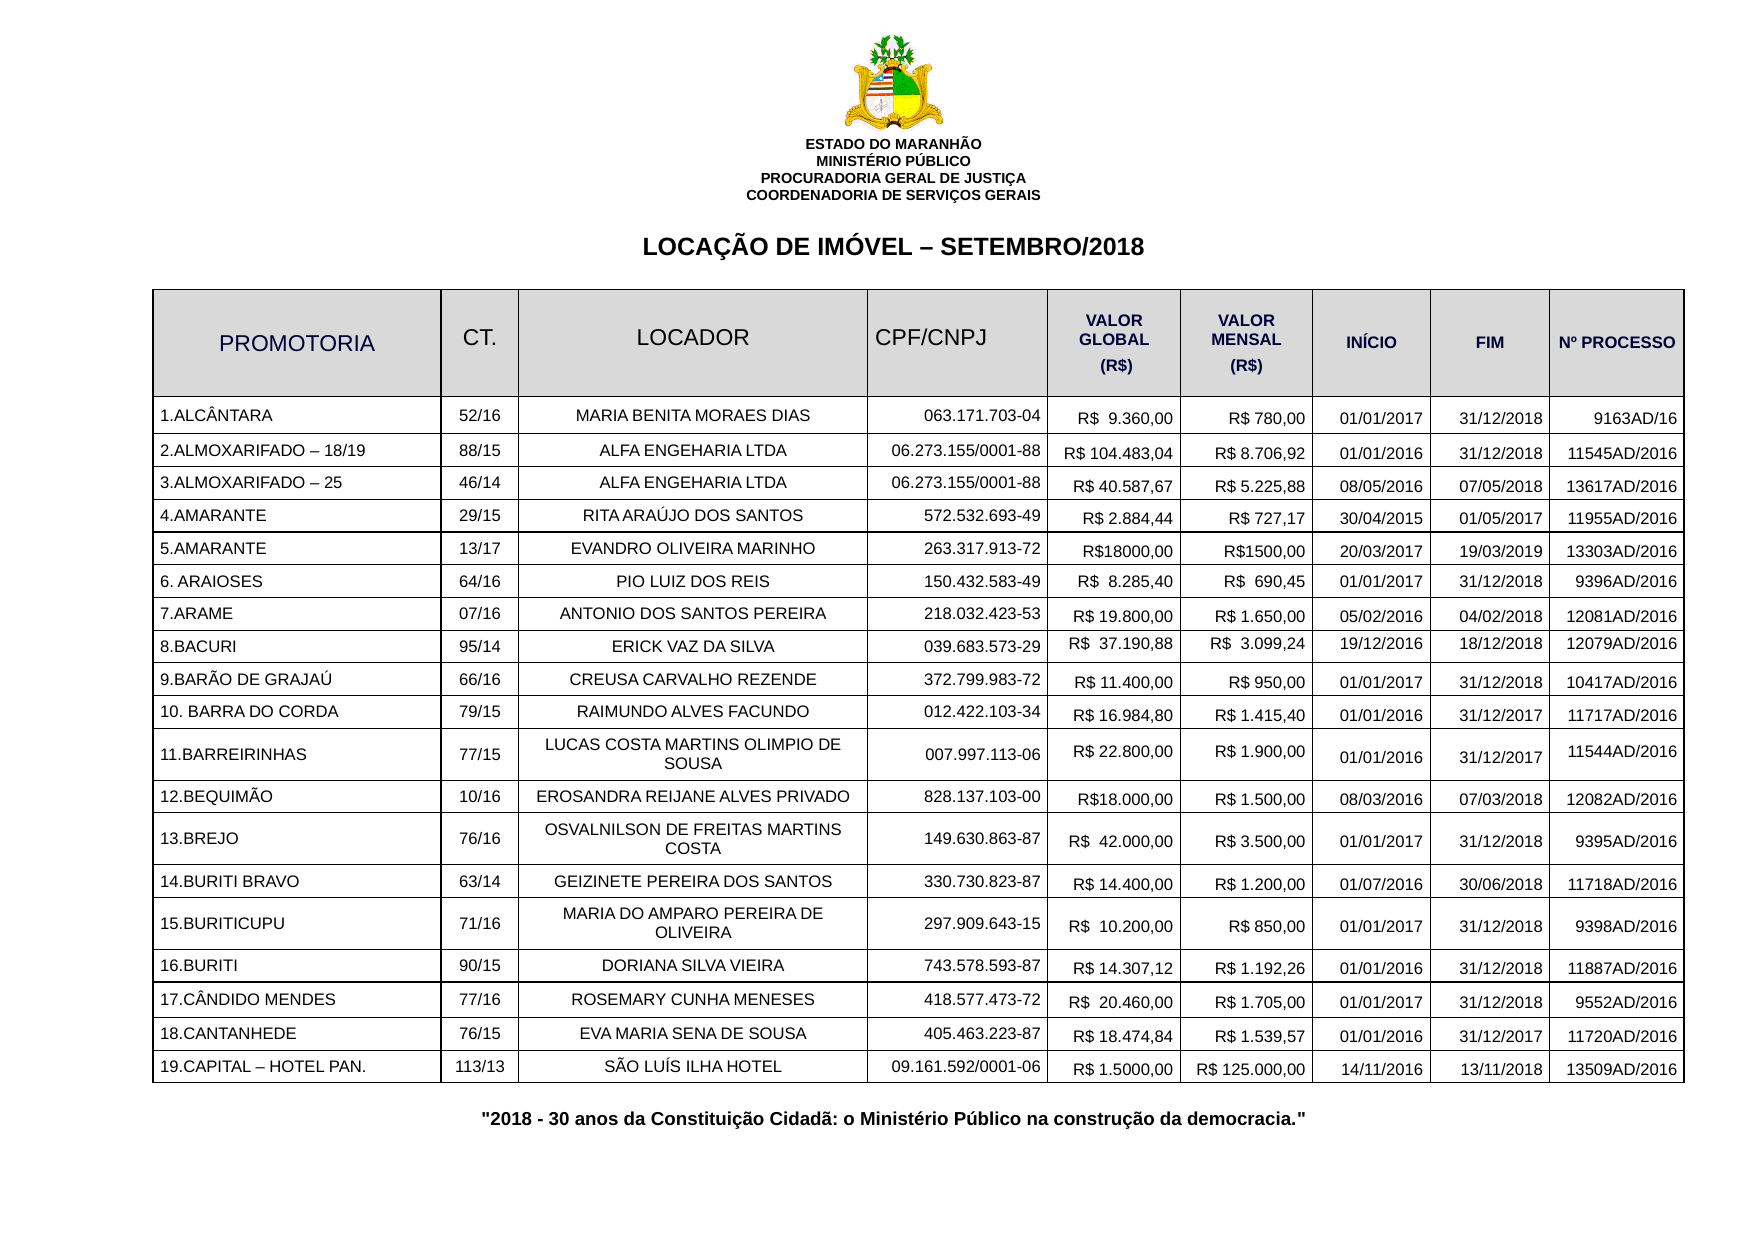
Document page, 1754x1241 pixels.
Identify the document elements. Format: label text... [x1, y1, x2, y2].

table_header CT. [442, 290, 518, 396]
table_cell 113/13 [442, 1051, 518, 1082]
table_cell 13/17 [442, 533, 518, 564]
table_cell RITA ARAÚJO DOS SANTOS [519, 500, 867, 531]
table_cell 01/01/2017 [1313, 565, 1430, 597]
table_cell 5.AMARANTE [154, 533, 440, 564]
table_cell 31/12/2018 [1431, 565, 1549, 597]
table_cell 09.161.592/0001-06 [868, 1051, 1047, 1082]
table_header Nº PROCESSO [1550, 290, 1683, 396]
table_cell R$18000,00 [1048, 533, 1180, 564]
table_cell R$ 18.474,84 [1048, 1018, 1180, 1049]
table_cell R$1500,00 [1181, 533, 1312, 564]
table_cell 17.CÂNDIDO MENDES [154, 983, 440, 1017]
table_cell 18/12/2018 [1431, 631, 1549, 662]
table_cell 297.909.643-15 [868, 898, 1047, 949]
table_cell GEIZINETE PEREIRA DOS SANTOS [519, 865, 867, 897]
table_cell 11887AD/2016 [1550, 950, 1683, 981]
table_cell R$ 950,00 [1181, 663, 1312, 695]
table_cell 29/15 [442, 500, 518, 531]
table_cell 19/12/2016 [1313, 631, 1430, 662]
table_cell 13/11/2018 [1431, 1051, 1549, 1082]
table_cell 14/11/2016 [1313, 1051, 1430, 1082]
table_cell R$ 1.500,00 [1181, 781, 1312, 812]
table_cell EVA MARIA SENA DE SOUSA [519, 1018, 867, 1049]
table_cell 76/16 [442, 813, 518, 864]
table_cell R$ 8.706,92 [1181, 434, 1312, 466]
table_cell R$ 42.000,00 [1048, 813, 1180, 864]
table_cell R$ 11.400,00 [1048, 663, 1180, 695]
table_cell 19/03/2019 [1431, 533, 1549, 564]
table_cell OSVALNILSON DE FREITAS MARTINS COSTA [519, 813, 867, 864]
table_cell R$ 690,45 [1181, 565, 1312, 597]
table_cell 18.CANTANHEDE [154, 1018, 440, 1049]
table_cell 150.432.583-49 [868, 565, 1047, 597]
table_cell EVANDRO OLIVEIRA MARINHO [519, 533, 867, 564]
table_cell 31/12/2018 [1431, 434, 1549, 466]
table_cell 07/16 [442, 598, 518, 629]
table_cell 11718AD/2016 [1550, 865, 1683, 897]
table_cell 31/12/2018 [1431, 898, 1549, 949]
table_cell 007.997.113-06 [868, 729, 1047, 779]
table_header CPF/CNPJ [868, 290, 1047, 396]
table_cell 01/01/2016 [1313, 696, 1430, 728]
table_cell 31/12/2018 [1431, 950, 1549, 981]
table_cell 418.577.473-72 [868, 983, 1047, 1017]
table_cell 04/02/2018 [1431, 598, 1549, 629]
table_cell 10. BARRA DO CORDA [154, 696, 440, 728]
table_cell R$ 1.900,00 [1181, 729, 1312, 779]
table_cell 11717AD/2016 [1550, 696, 1683, 728]
table_cell 13303AD/2016 [1550, 533, 1683, 564]
table_cell 08/03/2016 [1313, 781, 1430, 812]
table_cell 12081AD/2016 [1550, 598, 1683, 629]
table_cell 95/14 [442, 631, 518, 662]
table_header INÍCIO [1313, 290, 1430, 396]
table_cell 16.BURITI [154, 950, 440, 981]
table_cell DORIANA SILVA VIEIRA [519, 950, 867, 981]
table_cell 9395AD/2016 [1550, 813, 1683, 864]
table_cell EROSANDRA REIJANE ALVES PRIVADO [519, 781, 867, 812]
table_cell 13509AD/2016 [1550, 1051, 1683, 1082]
table_cell 06.273.155/0001-88 [868, 434, 1047, 466]
table_cell 90/15 [442, 950, 518, 981]
table_cell 6. ARAIOSES [154, 565, 440, 597]
table_cell 13.BREJO [154, 813, 440, 864]
table_cell 01/07/2016 [1313, 865, 1430, 897]
table_cell R$18.000,00 [1048, 781, 1180, 812]
table_cell 3.ALMOXARIFADO – 25 [154, 467, 440, 499]
table_cell 20/03/2017 [1313, 533, 1430, 564]
table_cell 7.ARAME [154, 598, 440, 629]
table_cell R$ 3.099,24 [1181, 631, 1312, 662]
table_cell MARIA DO AMPARO PEREIRA DE OLIVEIRA [519, 898, 867, 949]
table_cell R$ 780,00 [1181, 397, 1312, 433]
table_cell R$ 22.800,00 [1048, 729, 1180, 779]
table_cell 2.ALMOXARIFADO – 18/19 [154, 434, 440, 466]
table_cell 31/12/2017 [1431, 729, 1549, 779]
table_cell CREUSA CARVALHO REZENDE [519, 663, 867, 695]
table_cell 039.683.573-29 [868, 631, 1047, 662]
table_header PROMOTORIA [154, 290, 440, 396]
table_cell R$ 1.539,57 [1181, 1018, 1312, 1049]
table_cell 07/05/2018 [1431, 467, 1549, 499]
table_cell 79/15 [442, 696, 518, 728]
table_cell R$ 10.200,00 [1048, 898, 1180, 949]
table_cell ROSEMARY CUNHA MENESES [519, 983, 867, 1017]
table_cell R$ 727,17 [1181, 500, 1312, 531]
table_cell ERICK VAZ DA SILVA [519, 631, 867, 662]
table_cell 01/01/2016 [1313, 1018, 1430, 1049]
table_cell 64/16 [442, 565, 518, 597]
table_cell R$ 16.984,80 [1048, 696, 1180, 728]
table_cell 30/06/2018 [1431, 865, 1549, 897]
table_cell 31/12/2018 [1431, 983, 1549, 1017]
table_cell 828.137.103-00 [868, 781, 1047, 812]
table_cell SÃO LUÍS ILHA HOTEL [519, 1051, 867, 1082]
table_cell 01/01/2017 [1313, 663, 1430, 695]
table_cell R$ 40.587,67 [1048, 467, 1180, 499]
table_cell RAIMUNDO ALVES FACUNDO [519, 696, 867, 728]
table_cell 12.BEQUIMÃO [154, 781, 440, 812]
table_cell LUCAS COSTA MARTINS OLIMPIO DE SOUSA [519, 729, 867, 779]
table_cell R$ 1.650,00 [1181, 598, 1312, 629]
table_cell 330.730.823-87 [868, 865, 1047, 897]
table_cell 05/02/2016 [1313, 598, 1430, 629]
table_cell 10/16 [442, 781, 518, 812]
table_cell 01/01/2016 [1313, 434, 1430, 466]
table_cell R$ 104.483,04 [1048, 434, 1180, 466]
table_cell R$ 14.307,12 [1048, 950, 1180, 981]
table_cell 4.AMARANTE [154, 500, 440, 531]
table_cell 218.032.423-53 [868, 598, 1047, 629]
table_cell ALFA ENGEHARIA LTDA [519, 434, 867, 466]
table_cell 01/05/2017 [1431, 500, 1549, 531]
table_cell ANTONIO DOS SANTOS PEREIRA [519, 598, 867, 629]
table_cell 88/15 [442, 434, 518, 466]
table_header VALOR GLOBAL (R$) [1048, 290, 1180, 396]
table_cell R$ 1.5000,00 [1048, 1051, 1180, 1082]
table_cell 263.317.913-72 [868, 533, 1047, 564]
table_cell 9398AD/2016 [1550, 898, 1683, 949]
table_cell 9.BARÃO DE GRAJAÚ [154, 663, 440, 695]
table_cell R$ 5.225,88 [1181, 467, 1312, 499]
table_cell PIO LUIZ DOS REIS [519, 565, 867, 597]
table_cell 46/14 [442, 467, 518, 499]
table_cell 52/16 [442, 397, 518, 433]
table_cell 149.630.863-87 [868, 813, 1047, 864]
table_header VALOR MENSAL (R$) [1181, 290, 1312, 396]
table_cell 743.578.593-87 [868, 950, 1047, 981]
table_cell 31/12/2018 [1431, 813, 1549, 864]
table_cell 63/14 [442, 865, 518, 897]
table_cell 11720AD/2016 [1550, 1018, 1683, 1049]
table_header LOCADOR [519, 290, 867, 396]
table_cell R$ 14.400,00 [1048, 865, 1180, 897]
table_cell 1.ALCÂNTARA [154, 397, 440, 433]
table_cell 08/05/2016 [1313, 467, 1430, 499]
table_cell 66/16 [442, 663, 518, 695]
table_cell 9552AD/2016 [1550, 983, 1683, 1017]
table_cell 07/03/2018 [1431, 781, 1549, 812]
table_cell R$ 8.285,40 [1048, 565, 1180, 597]
table_cell 12082AD/2016 [1550, 781, 1683, 812]
table_cell 31/12/2018 [1431, 397, 1549, 433]
table_cell 31/12/2017 [1431, 1018, 1549, 1049]
table_cell R$ 9.360,00 [1048, 397, 1180, 433]
table_cell 71/16 [442, 898, 518, 949]
picture [839, 29, 948, 136]
table_cell 15.BURITICUPU [154, 898, 440, 949]
table_cell 372.799.983-72 [868, 663, 1047, 695]
table_cell 01/01/2017 [1313, 898, 1430, 949]
table_cell 30/04/2015 [1313, 500, 1430, 531]
table_cell 31/12/2017 [1431, 696, 1549, 728]
table_cell 76/15 [442, 1018, 518, 1049]
table_cell 063.171.703-04 [868, 397, 1047, 433]
table_cell 11.BARREIRINHAS [154, 729, 440, 779]
table_cell 14.BURITI BRAVO [154, 865, 440, 897]
table_cell 06.273.155/0001-88 [868, 467, 1047, 499]
table_cell R$ 1.192,26 [1181, 950, 1312, 981]
table_cell R$ 37.190,88 [1048, 631, 1180, 662]
table_cell R$ 19.800,00 [1048, 598, 1180, 629]
table_cell 01/01/2017 [1313, 813, 1430, 864]
table_cell R$ 20.460,00 [1048, 983, 1180, 1017]
table_cell 10417AD/2016 [1550, 663, 1683, 695]
table_cell 31/12/2018 [1431, 663, 1549, 695]
table_cell 01/01/2016 [1313, 729, 1430, 779]
table_cell 12079AD/2016 [1550, 631, 1683, 662]
table_cell 77/15 [442, 729, 518, 779]
table_cell 405.463.223-87 [868, 1018, 1047, 1049]
text LOCAÇÃO DE IMÓVEL – SETEMBRO/2018 [148, 232, 1639, 261]
table_cell 572.532.693-49 [868, 500, 1047, 531]
table_cell R$ 850,00 [1181, 898, 1312, 949]
table_cell 01/01/2017 [1313, 983, 1430, 1017]
table_cell 77/16 [442, 983, 518, 1017]
table_cell 11545AD/2016 [1550, 434, 1683, 466]
table_cell MARIA BENITA MORAES DIAS [519, 397, 867, 433]
table_cell 012.422.103-34 [868, 696, 1047, 728]
table_cell R$ 3.500,00 [1181, 813, 1312, 864]
table_cell 13617AD/2016 [1550, 467, 1683, 499]
table_cell 01/01/2017 [1313, 397, 1430, 433]
table_cell 9396AD/2016 [1550, 565, 1683, 597]
table_cell ALFA ENGEHARIA LTDA [519, 467, 867, 499]
table_cell 19.CAPITAL – HOTEL PAN. [154, 1051, 440, 1082]
table_cell R$ 1.705,00 [1181, 983, 1312, 1017]
table_cell R$ 1.415,40 [1181, 696, 1312, 728]
table_cell R$ 125.000,00 [1181, 1051, 1312, 1082]
table_cell 8.BACURI [154, 631, 440, 662]
table_cell 9163AD/16 [1550, 397, 1683, 433]
table_cell R$ 2.884,44 [1048, 500, 1180, 531]
table_cell 01/01/2016 [1313, 950, 1430, 981]
table_header FIM [1431, 290, 1549, 396]
table_cell 11544AD/2016 [1550, 729, 1683, 779]
table_cell R$ 1.200,00 [1181, 865, 1312, 897]
table_cell 11955AD/2016 [1550, 500, 1683, 531]
